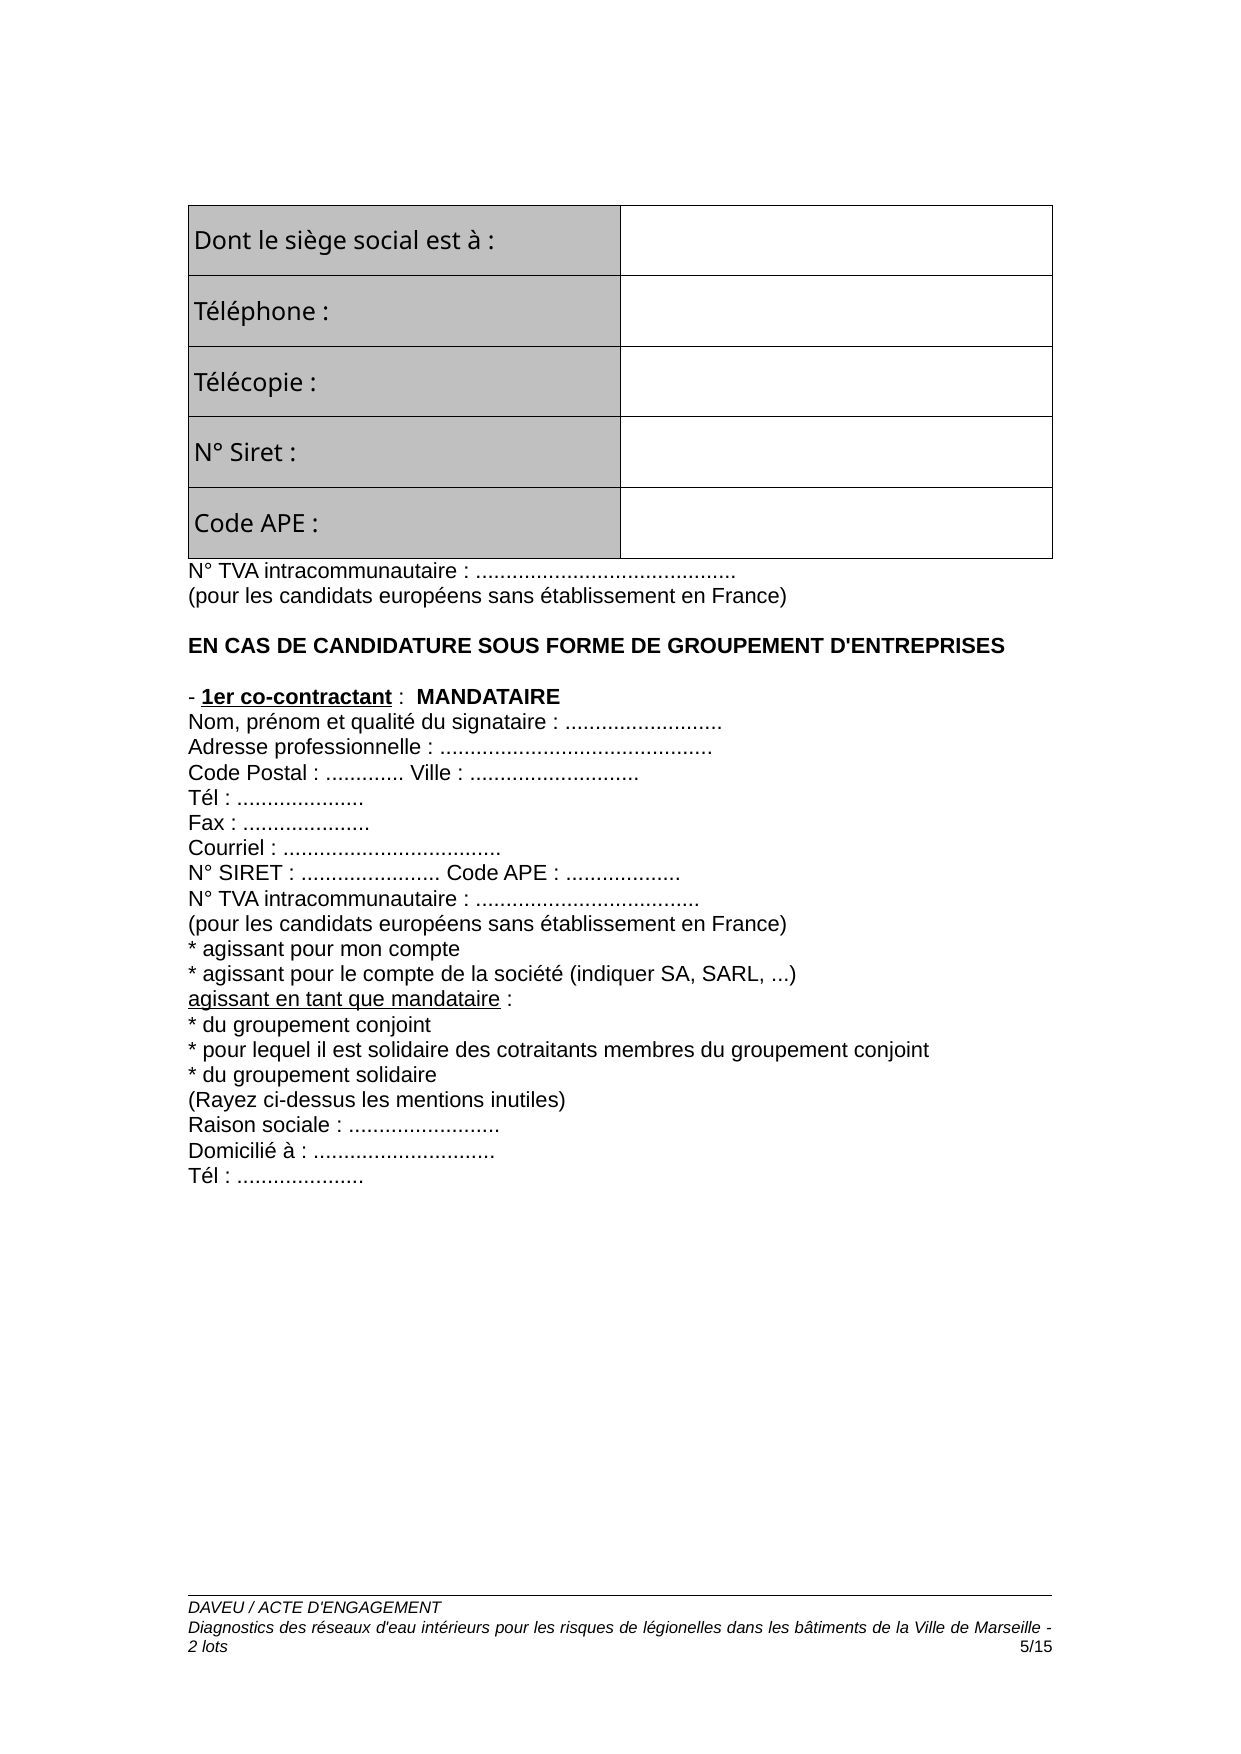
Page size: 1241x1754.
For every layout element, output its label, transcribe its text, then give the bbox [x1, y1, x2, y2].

text * pour lequel il est solidaire des cotraitants membres du groupement conjoint [188, 1037, 1052, 1062]
text Adresse professionnelle : ............................................. [188, 734, 1052, 759]
text - 1er co-contractant : MANDATAIRE [188, 684, 1052, 709]
text Raison sociale : ......................... [188, 1112, 1052, 1138]
text agissant en tant que mandataire : [188, 986, 1052, 1012]
table_cell Code APE : [189, 488, 620, 558]
text * agissant pour le compte de la société (indiquer SA, SARL, ...) [188, 961, 1052, 986]
table_cell Dont le siège social est à : [189, 206, 620, 275]
text Domicilié à : .............................. [188, 1138, 1052, 1163]
table_cell [621, 347, 1052, 416]
text * du groupement conjoint [188, 1012, 1052, 1037]
text N° TVA intracommunautaire : ........................................... [188, 559, 1052, 583]
table_cell [621, 417, 1052, 487]
text (pour les candidats européens sans établissement en France) [188, 583, 1052, 608]
text * agissant pour mon compte [188, 936, 1052, 961]
text N° TVA intracommunautaire : ..................................... [188, 886, 1052, 911]
text (Rayez ci-dessus les mentions inutiles) [188, 1087, 1052, 1112]
text Fax : ..................... [188, 810, 1052, 835]
text Nom, prénom et qualité du signataire : .......................... [188, 709, 1052, 734]
table_cell [621, 276, 1052, 346]
table_cell [621, 206, 1052, 275]
text EN CAS DE CANDIDATURE SOUS FORME DE GROUPEMENT D'ENTREPRISES [188, 633, 1052, 659]
text Code Postal : ............. Ville : ............................ [188, 759, 1052, 785]
table_cell N° Siret : [189, 417, 620, 487]
table_cell [621, 488, 1052, 558]
table_cell Téléphone : [189, 276, 620, 346]
text (pour les candidats européens sans établissement en France) [188, 911, 1052, 936]
text N° SIRET : ....................... Code APE : ................... [188, 860, 1052, 886]
text Courriel : .................................... [188, 835, 1052, 860]
text Tél : ..................... [188, 1163, 1052, 1188]
table_cell Télécopie : [189, 347, 620, 416]
text * du groupement solidaire [188, 1062, 1052, 1087]
text Tél : ..................... [188, 785, 1052, 810]
